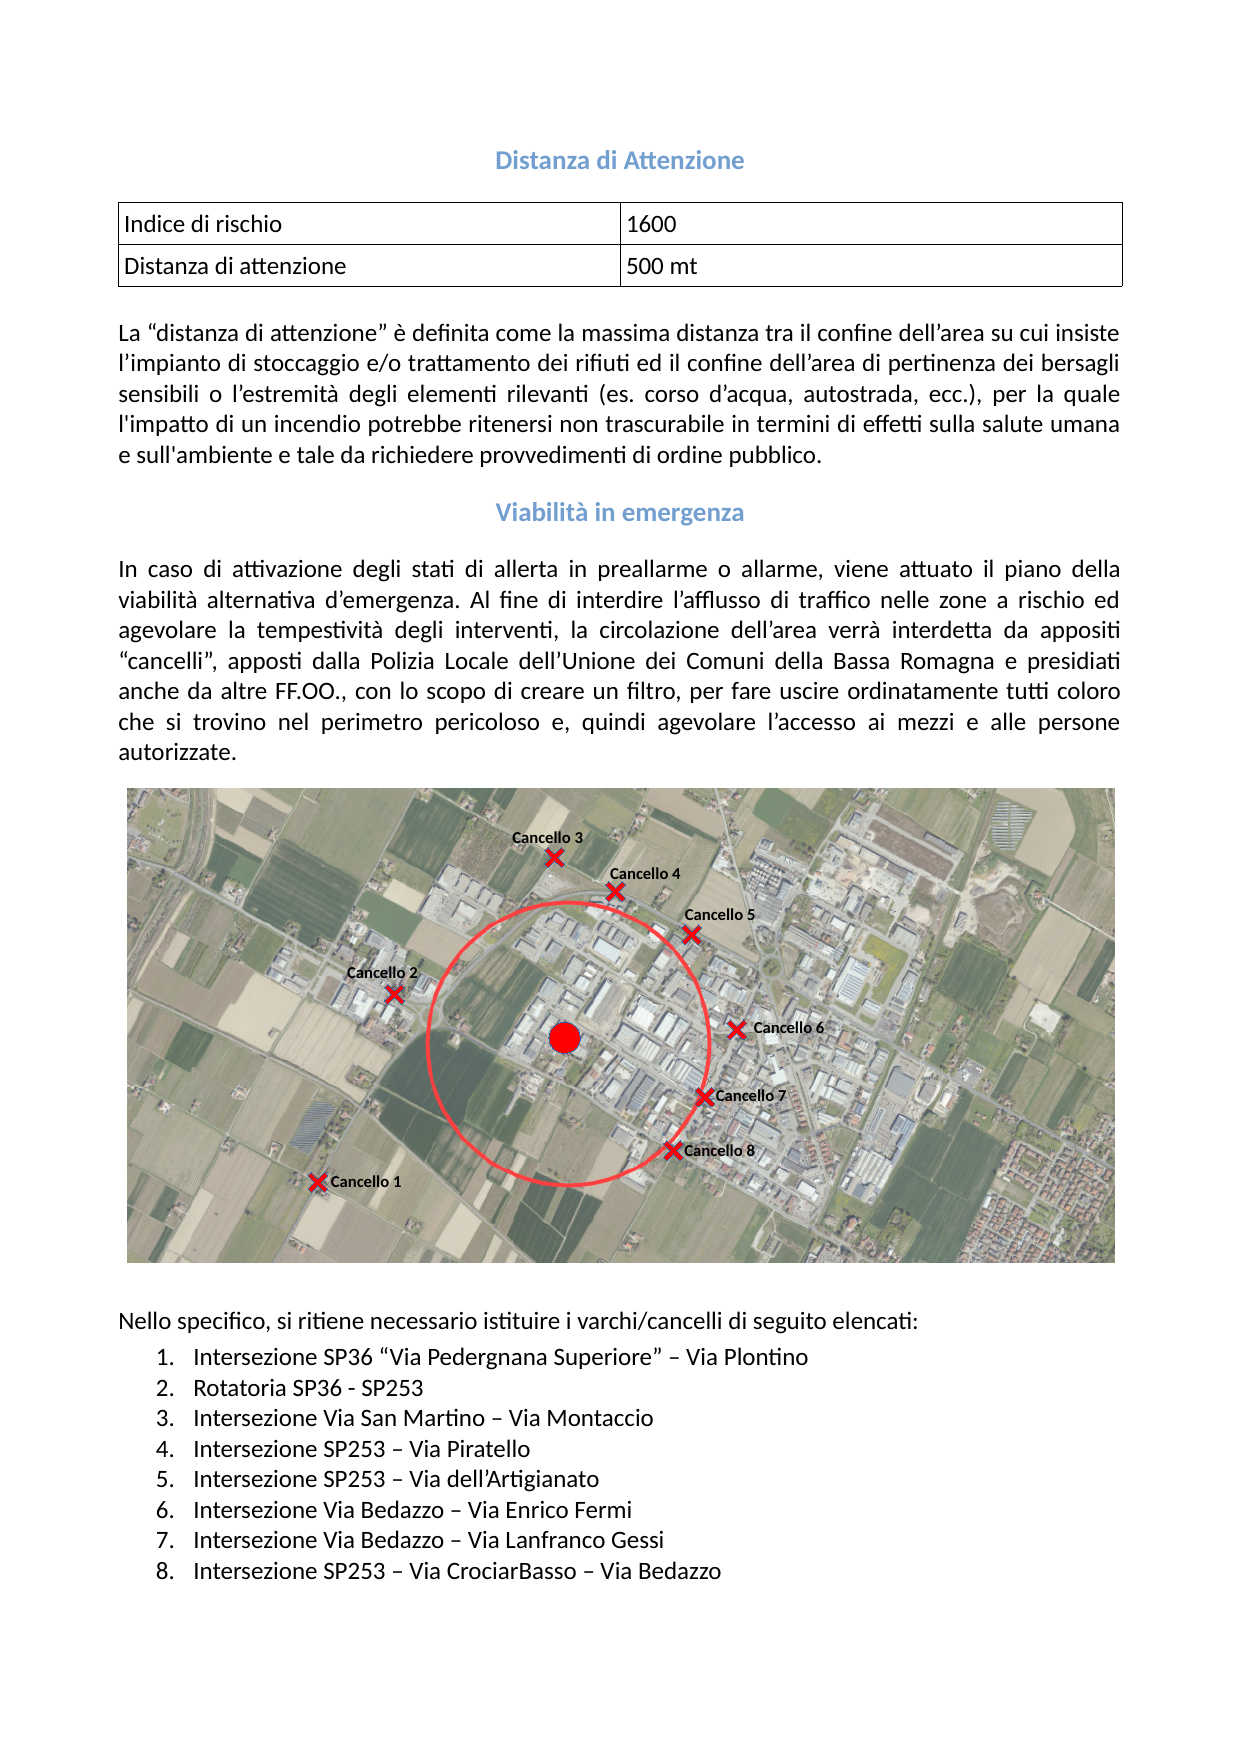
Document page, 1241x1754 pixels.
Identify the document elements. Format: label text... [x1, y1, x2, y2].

table_header Indice di rischio [119, 203, 620, 244]
list Intersezione SP253 – Via Piratello [156, 1433, 1122, 1463]
list Intersezione Via Bedazzo – Via Enrico Fermi [156, 1494, 1122, 1524]
table_cell 500 mt [621, 245, 1122, 286]
list Intersezione SP36 “Via Pedergnana Superiore” – Via Plontino [156, 1341, 1122, 1372]
list Rotatoria SP36 - SP253 [156, 1372, 1122, 1402]
text Distanza di Attenzione [118, 143, 1122, 177]
list Intersezione SP253 – Via dell’Artigianato [156, 1463, 1122, 1494]
text Viabilità in emergenza [118, 495, 1122, 528]
table_header 1600 [621, 203, 1122, 244]
text La “distanza di attenzione” è definita come la massima distanza tra il confine dell’area su cui insiste l’impianto di stoccaggio e/o trattamento dei rifiuti ed il confine dell’area di pertinenza dei bersagli sensibili o l’estremità degli elementi rilevanti (es. corso d’acqua, autostrada, ecc.), per la quale l'impatto di un incendio potrebbe ritenersi non trascurabile in termini di effetti sulla salute umana e sull'ambiente e tale da richiedere provvedimenti di ordine pubblico. [118, 317, 1122, 469]
text Nello specifico, si ritiene necessario istituire i varchi/cancelli di seguito elencati: [118, 1305, 1122, 1335]
list Intersezione Via San Martino – Via Montaccio [156, 1402, 1122, 1433]
list Intersezione SP253 – Via CrociarBasso – Via Bedazzo [156, 1555, 1122, 1585]
list Intersezione Via Bedazzo – Via Lanfranco Gessi [156, 1524, 1122, 1555]
table_cell Distanza di attenzione [119, 245, 620, 286]
text In caso di attivazione degli stati di allerta in preallarme o allarme, viene attuato il piano della viabilità alternativa d’emergenza. Al fine di interdire l’afflusso di traffico nelle zone a rischio ed agevolare la tempestività degli interventi, la circolazione dell’area verrà interdetta da appositi “cancelli”, apposti dalla Polizia Locale dell’Unione dei Comuni della Bassa Romagna e presidiati anche da altre FF.OO., con lo scopo di creare un filtro, per fare uscire ordinatamente tutti coloro che si trovino nel perimetro pericoloso e, quindi agevolare l’accesso ai mezzi e alle persone autorizzate. [118, 553, 1122, 767]
